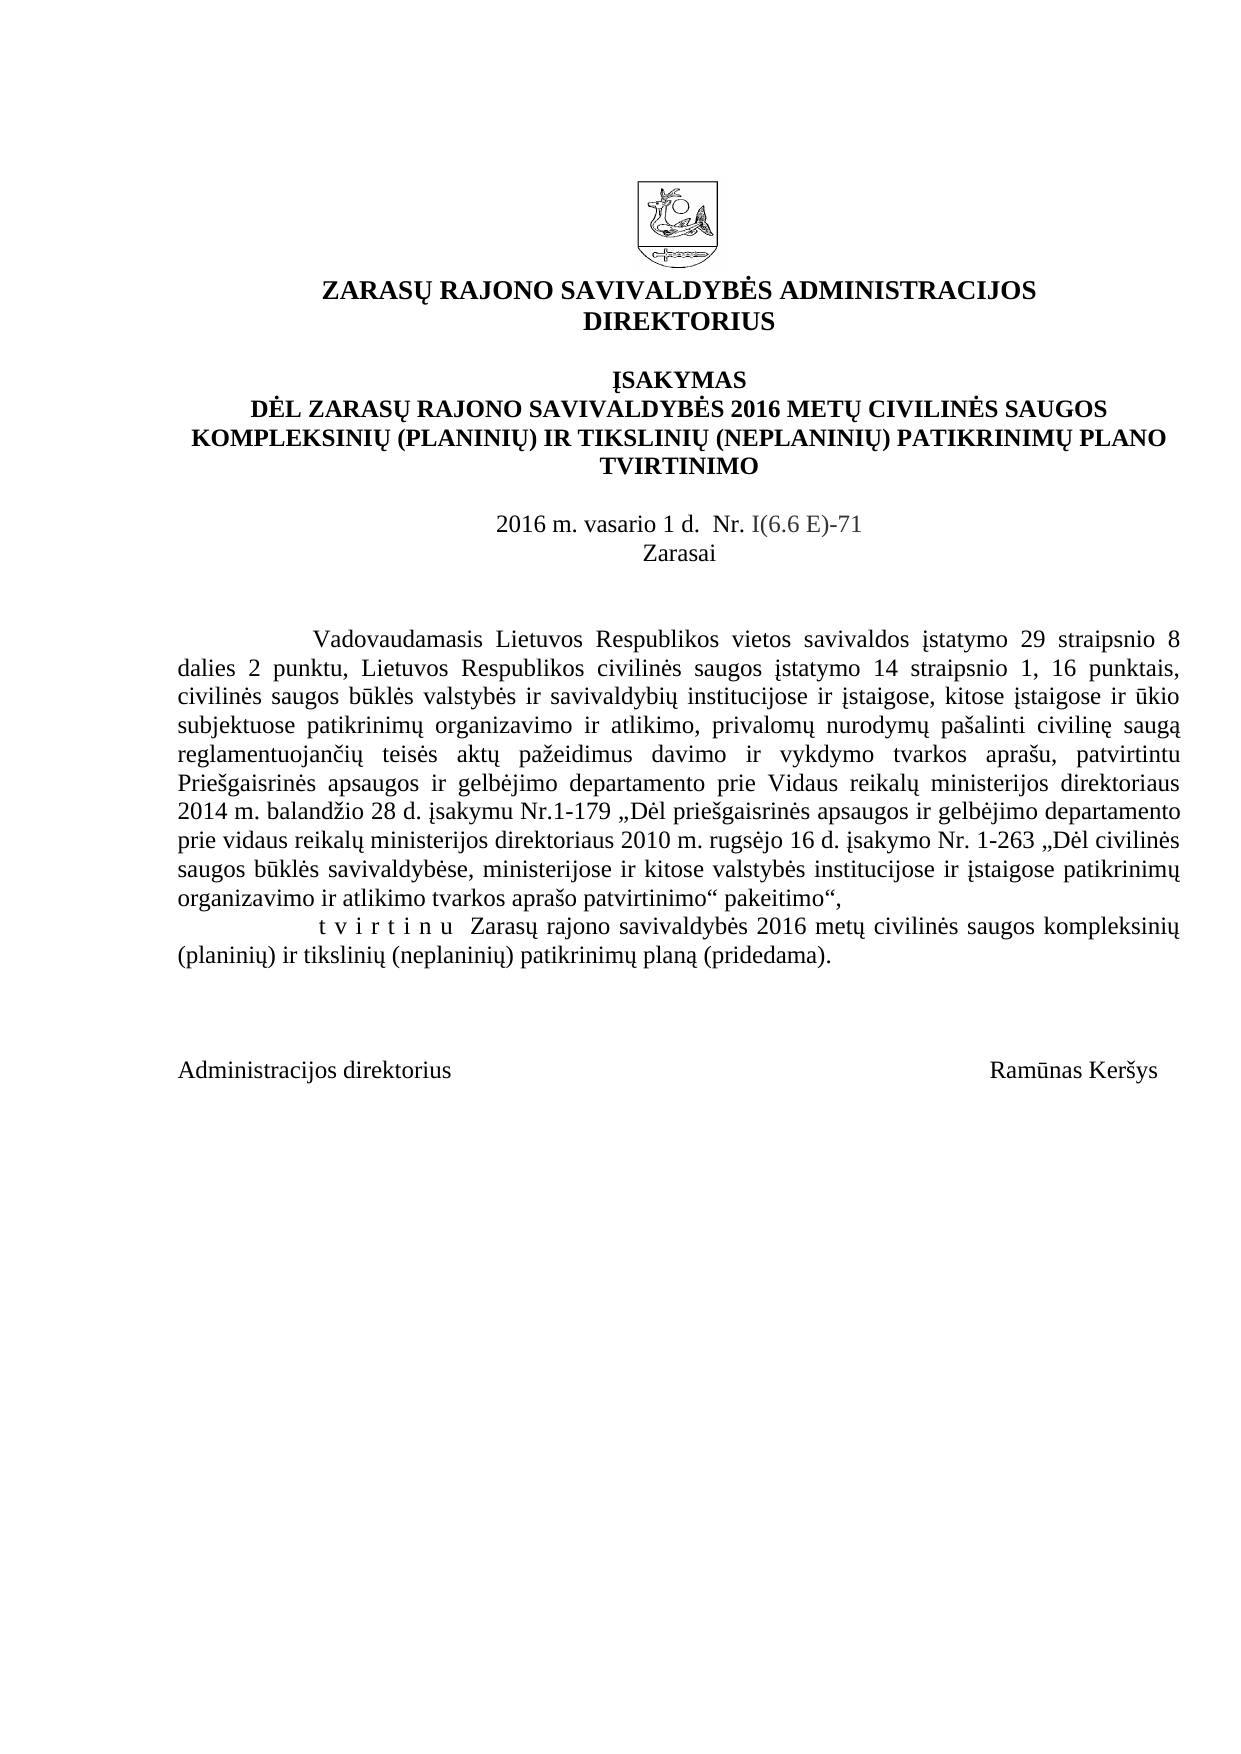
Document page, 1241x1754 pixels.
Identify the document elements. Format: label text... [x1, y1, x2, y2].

text 2016 m. vasario 1 d. Nr. I(6.6 E)-71 [177, 509, 1181, 538]
text DĖL Zarasų rajono savivaldybės 2016 metų civilinės saugos kompleksinių (planinių) ir tikslinių (neplaninių) patikrinimų plano tvirtinimo [177, 394, 1181, 480]
text t v i r t i n u Zarasų rajono savivaldybės 2016 metų civilinės saugos kompleksinių (planinių) ir tikslinių (neplaninių) patikrinimų planą (pridedama). [177, 911, 1181, 969]
text DIREKTORIUS [177, 305, 1181, 336]
text Zarasų rajono savivaldybėS ADMINISTRACIJOS [177, 274, 1181, 305]
text Administracijos direktorius Ramūnas Keršys [177, 1055, 1181, 1084]
text Zarasai [177, 538, 1181, 566]
text ĮSAKYMAS [177, 365, 1181, 394]
text Vadovaudamasis Lietuvos Respublikos vietos savivaldos įstatymo 29 straipsnio 8 dalies 2 punktu, Lietuvos Respublikos civilinės saugos įstatymo 14 straipsnio 1, 16 punktais, civilinės saugos būklės valstybės ir savivaldybių institucijose ir įstaigose, kitose įstaigose ir ūkio subjektuose patikrinimų organizavimo ir atlikimo, privalomų nurodymų pašalinti civilinę saugą reglamentuojančių teisės aktų pažeidimus davimo ir vykdymo tvarkos aprašu, patvirtintu Priešgaisrinės apsaugos ir gelbėjimo departamento prie Vidaus reikalų ministerijos direktoriaus 2014 m. balandžio 28 d. įsakymu Nr.1-179 „Dėl priešgaisrinės apsaugos ir gelbėjimo departamento prie vidaus reikalų ministerijos direktoriaus 2010 m. rugsėjo 16 d. įsakymo Nr. 1-263 „Dėl civilinės saugos būklės savivaldybėse, ministerijose ir kitose valstybės institucijose ir įstaigose patikrinimų organizavimo ir atlikimo tvarkos aprašo patvirtinimo“ pakeitimo“, [177, 624, 1181, 911]
